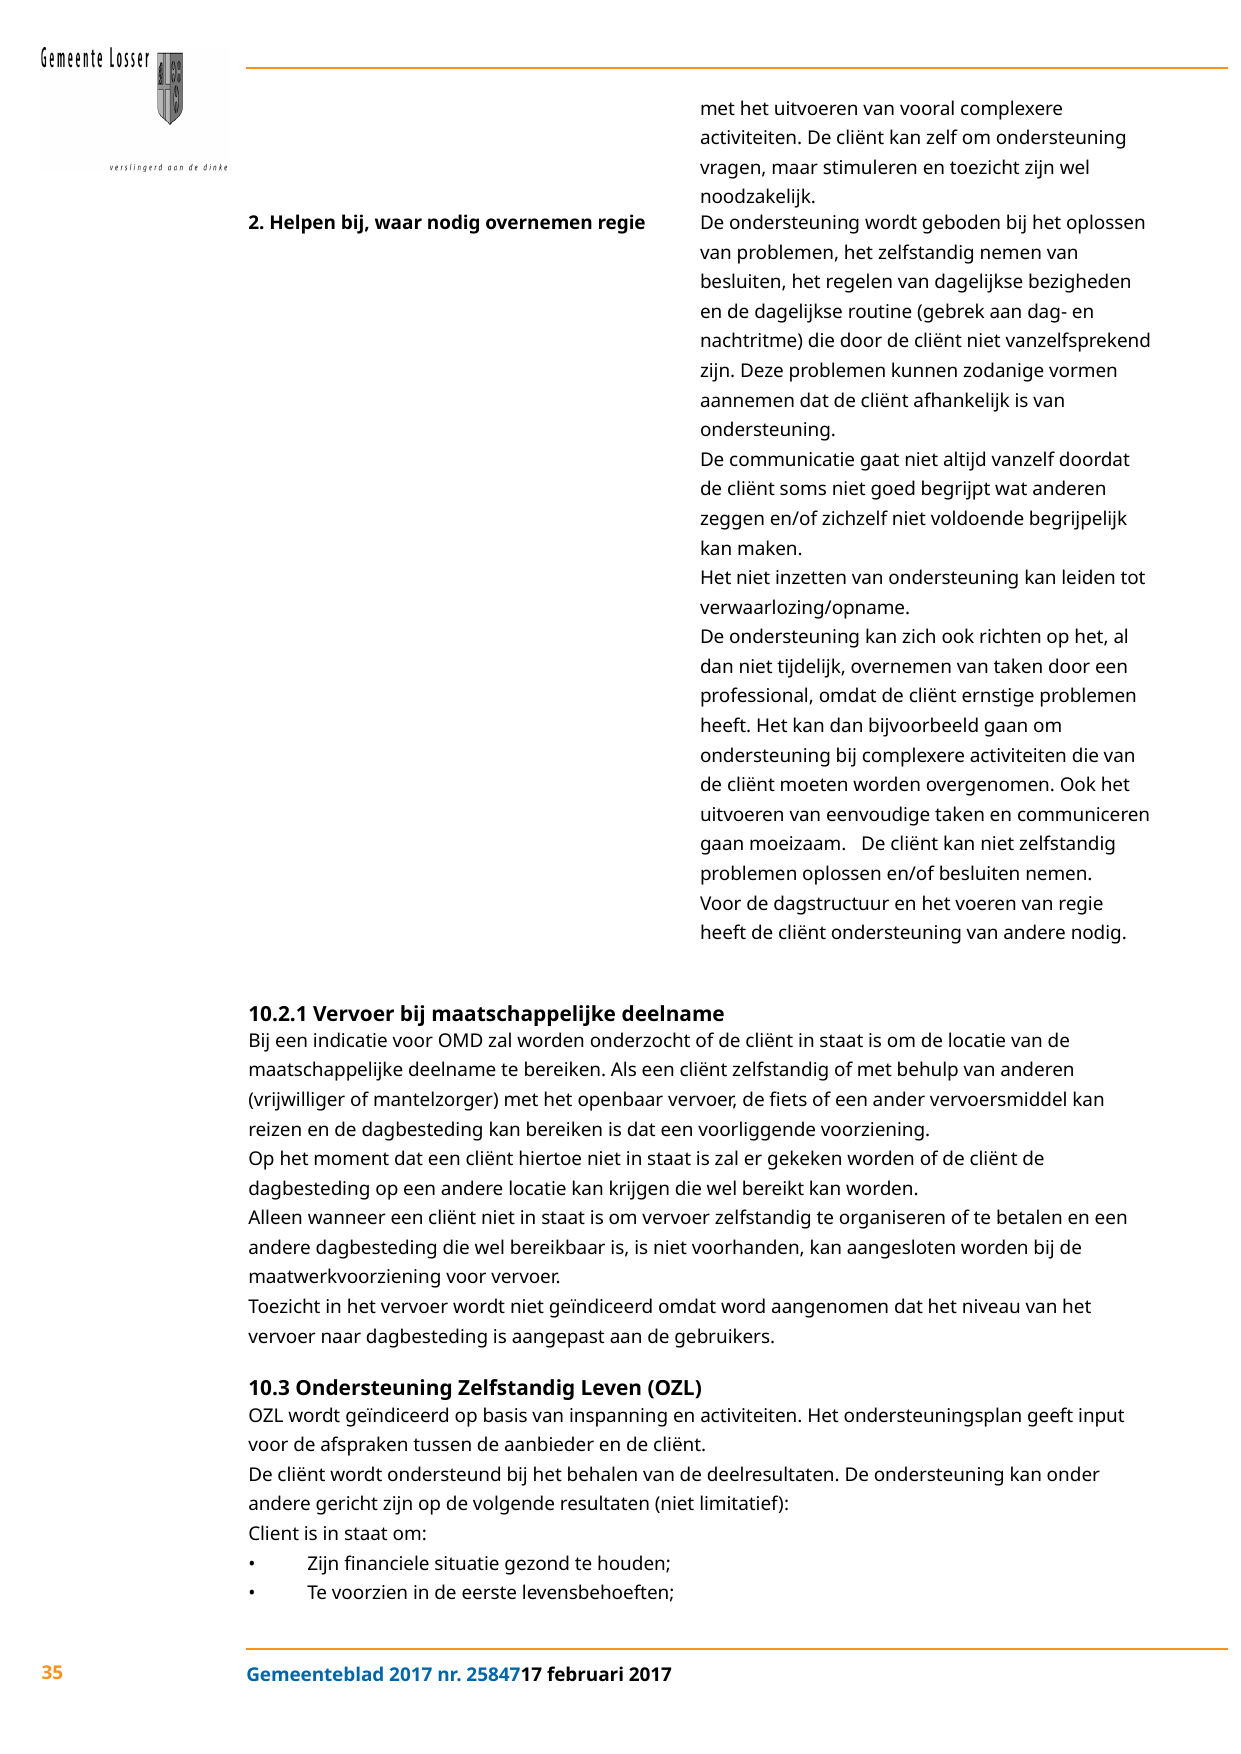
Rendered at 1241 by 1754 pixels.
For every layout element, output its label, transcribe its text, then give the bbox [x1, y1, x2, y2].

text 10.3 Ondersteuning Zelfstandig Leven (OZL) [248, 1373, 1152, 1402]
table_cell 2. Helpen bij, waar nodig overnemen regie [248, 209, 700, 945]
picture [41, 47, 231, 172]
text OZL wordt geïndiceerd op basis van inspanning en activiteiten. Het ondersteuningsplan geeft input voor de afspraken tussen de aanbieder en de cliënt. [248, 1402, 1152, 1457]
text Alleen wanneer een cliënt niet in staat is om vervoer zelfstandig te organiseren of te betalen en een andere dagbesteding die wel bereikbaar is, is niet voorhanden, kan aangesloten worden bij de maatwerkvoorziening voor vervoer. [248, 1204, 1152, 1289]
text Bij een indicatie voor OMD zal worden onderzocht of de cliënt in staat is om de locatie van de maatschappelijke deelname te bereiken. Als een cliënt zelfstandig of met behulp van anderen (vrijwilliger of mantelzorger) met het openbaar vervoer, de fiets of een ander vervoersmiddel kan reizen en de dagbesteding kan bereiken is dat een voorliggende voorziening. [248, 1027, 1152, 1142]
text 10.2.1 Vervoer bij maatschappelijke deelname [248, 999, 1152, 1027]
table_cell met het uitvoeren van vooral complexere activiteiten. De cliënt kan zelf om ondersteuning vragen, maar stimuleren en toezicht zijn wel noodzakelijk. [700, 95, 1152, 209]
table_cell De ondersteuning wordt geboden bij het oplossen van problemen, het zelfstandig nemen van besluiten, het regelen van dagelijkse bezigheden en de dagelijkse routine (gebrek aan dag- en nachtritme) die door de cliënt niet vanzelfsprekend zijn. Deze problemen kunnen zodanige vormen aannemen dat de cliënt afhankelijk is van ondersteuning. De communicatie gaat niet altijd vanzelf doordat de cliënt soms niet goed begrijpt wat anderen zeggen en/of zichzelf niet voldoende begrijpelijk kan maken. Het niet inzetten van ondersteuning kan leiden tot verwaarlozing/opname. De ondersteuning kan zich ook richten op het, al dan niet tijdelijk, overnemen van taken door een professional, omdat de cliënt ernstige problemen heeft. Het kan dan bijvoorbeeld gaan om ondersteuning bij complexere activiteiten die van de cliënt moeten worden overgenomen. Ook het uitvoeren van eenvoudige taken en communiceren gaan moeizaam. De cliënt kan niet zelfstandig problemen oplossen en/of besluiten nemen. Voor de dagstructuur en het voeren van regie heeft de cliënt ondersteuning van andere nodig. [700, 209, 1152, 945]
table_cell [248, 95, 700, 209]
list Zijn financiele situatie gezond te houden; [248, 1550, 1152, 1575]
text Op het moment dat een cliënt hiertoe niet in staat is zal er gekeken worden of de cliënt de dagbesteding op een andere locatie kan krijgen die wel bereikt kan worden. [248, 1145, 1152, 1201]
list Te voorzien in de eerste levensbehoeften; [248, 1579, 1152, 1605]
text Toezicht in het vervoer wordt niet geïndiceerd omdat word aangenomen dat het niveau van het vervoer naar dagbesteding is aangepast aan de gebruikers. [248, 1293, 1152, 1349]
text Client is in staat om: [248, 1520, 1152, 1546]
text De cliënt wordt ondersteund bij het behalen van de deelresultaten. De ondersteuning kan onder andere gericht zijn op de volgende resultaten (niet limitatief): [248, 1461, 1152, 1516]
